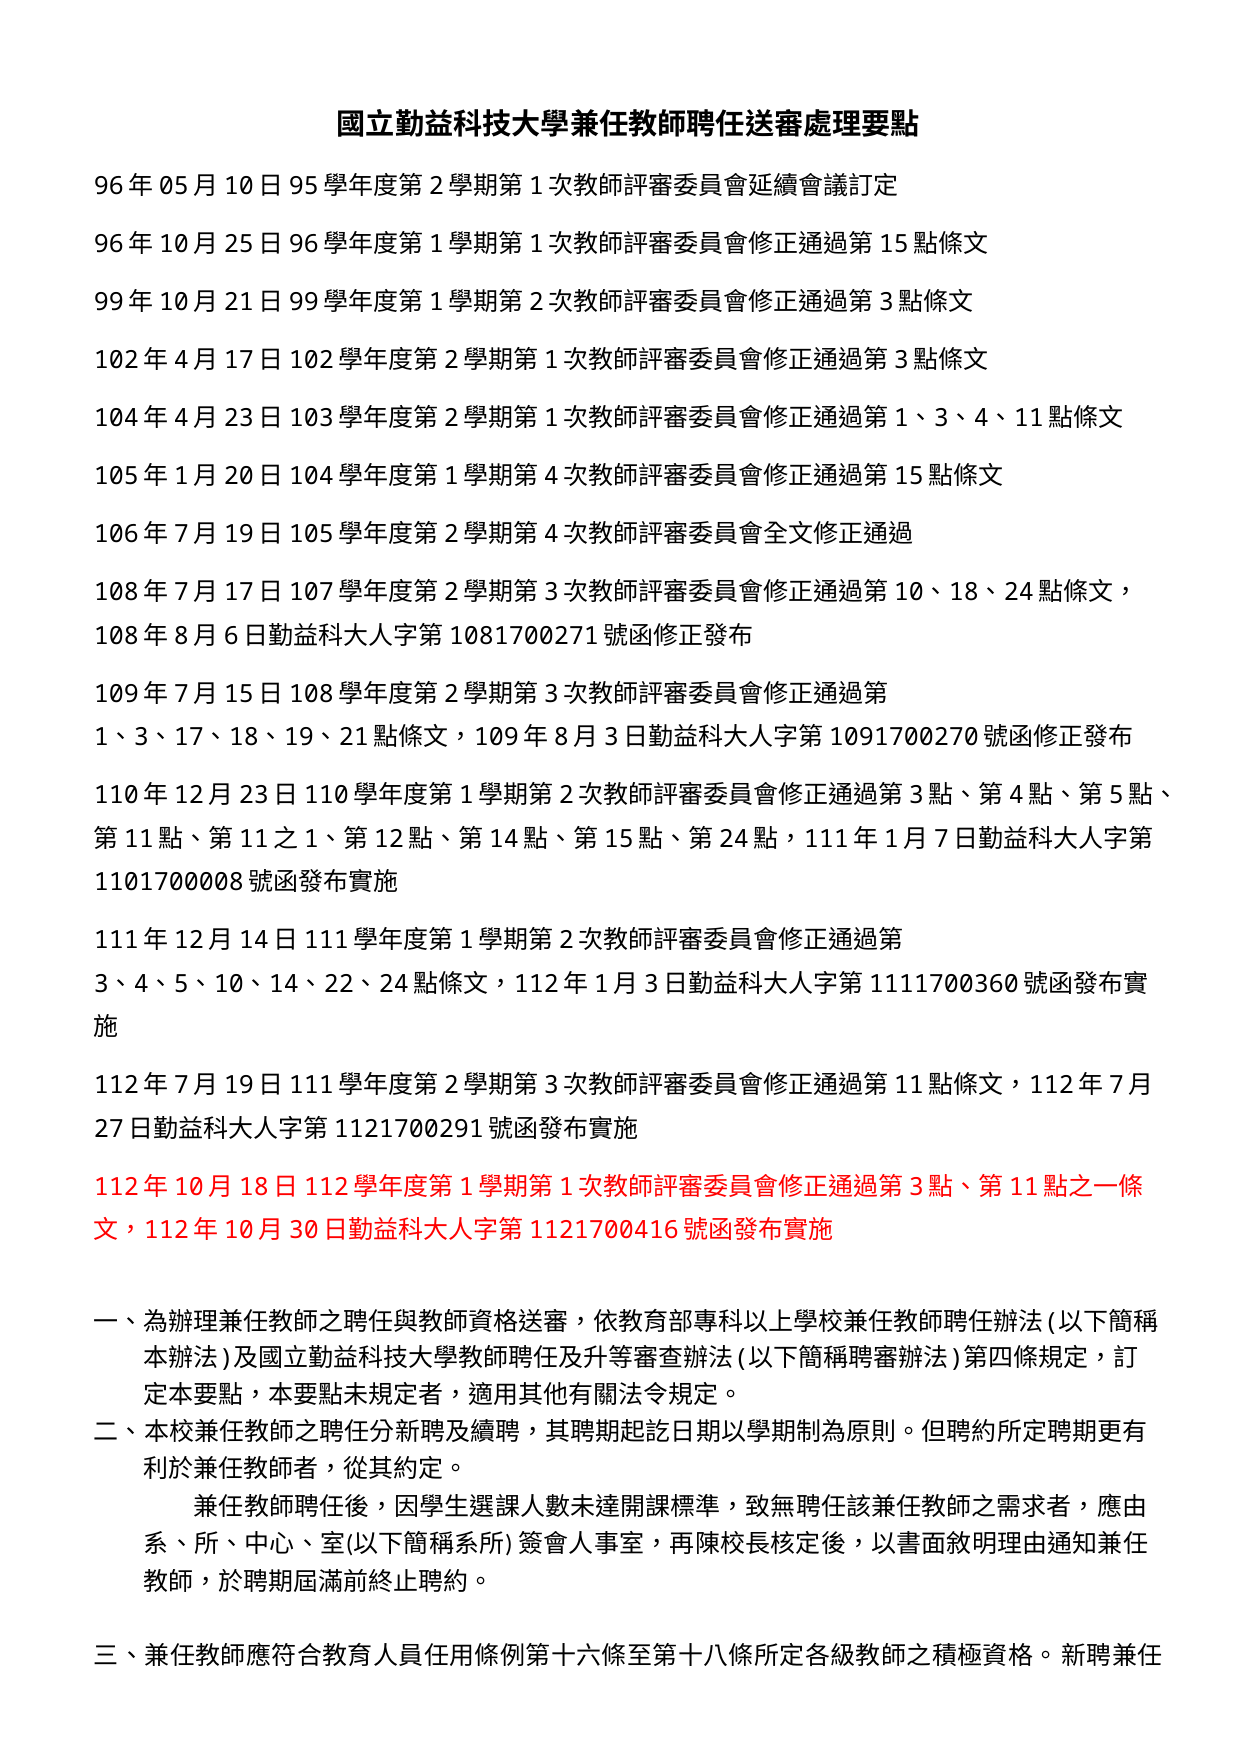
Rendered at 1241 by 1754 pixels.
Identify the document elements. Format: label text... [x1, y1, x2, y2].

text 104年4月23日103學年度第2學期第1次教師評審委員會修正通過第1、3、4、11點條文 [94, 398, 1162, 434]
text 105年1月20日104學年度第1學期第4次教師評審委員會修正通過第15點條文 [94, 456, 1162, 492]
text 99年10月21日99學年度第1學期第2次教師評審委員會修正通過第3點條文 [94, 282, 1162, 318]
text 112年7月19日111學年度第2學期第3次教師評審委員會修正通過第11點條文，112年7月27日勤益科大人字第1121700291號函發布實施 [94, 1064, 1162, 1144]
text 國立勤益科技大學兼任教師聘任送審處理要點 [94, 100, 1162, 143]
text 111年12月14日111學年度第1學期第2次教師評審委員會修正通過第3、4、5、10、14、22、24點條文，112年1月3日勤益科大人字第1111700360號函發布實施 [94, 920, 1162, 1043]
text 96年10月25日96學年度第1學期第1次教師評審委員會修正通過第15點條文 [94, 224, 1162, 260]
text 109年7月15日108學年度第2學期第3次教師評審委員會修正通過第1、3、17、18、19、21點條文，109年8月3日勤益科大人字第1091700270號函修正發布 [94, 673, 1162, 753]
text 兼任教師聘任後，因學生選課人數未達開課標準，致無聘任該兼任教師之需求者，應由系、所、中心、室(以下簡稱系所) 簽會人事室，再陳校長核定後，以書面敘明理由通知兼任教師，於聘期屆滿前終止聘約。 [144, 1485, 1149, 1598]
text 三、兼任教師應符合教育人員任用條例第十六條至第十八條所定各級教師之積極資格。新聘兼任 [94, 1635, 1162, 1672]
text 96年05月10日95學年度第2學期第1次教師評審委員會延續會議訂定 [94, 166, 1162, 202]
text 110年12月23日110學年度第1學期第2次教師評審委員會修正通過第3點、第4點、第5點、第11點、第11之1、第12點、第14點、第15點、第24點，111年1月7日勤益科大人字第1101700008號函發布實施 [94, 775, 1162, 898]
text 106年7月19日105學年度第2學期第4次教師評審委員會全文修正通過 [94, 514, 1162, 550]
text 108年7月17日107學年度第2學期第3次教師評審委員會修正通過第10、18、24點條文，108年8月6日勤益科大人字第1081700271號函修正發布 [94, 572, 1162, 652]
text 112年10月18日112學年度第1學期第1次教師評審委員會修正通過第3點、第11點之一條文，112年10月30日勤益科大人字第1121700416號函發布實施 [94, 1166, 1162, 1246]
text 102年4月17日102學年度第2學期第1次教師評審委員會修正通過第3點條文 [94, 340, 1162, 376]
text 二、本校兼任教師之聘任分新聘及續聘，其聘期起訖日期以學期制為原則。但聘約所定聘期更有利於兼任教師者，從其約定。 [94, 1410, 1149, 1485]
text 一、為辦理兼任教師之聘任與教師資格送審，依教育部專科以上學校兼任教師聘任辦法(以下簡稱本辦法)及國立勤益科技大學教師聘任及升等審查辦法(以下簡稱聘審辦法)第四條規定，訂定本要點，本要點未規定者，適用其他有關法令規定。 [94, 1302, 1162, 1410]
